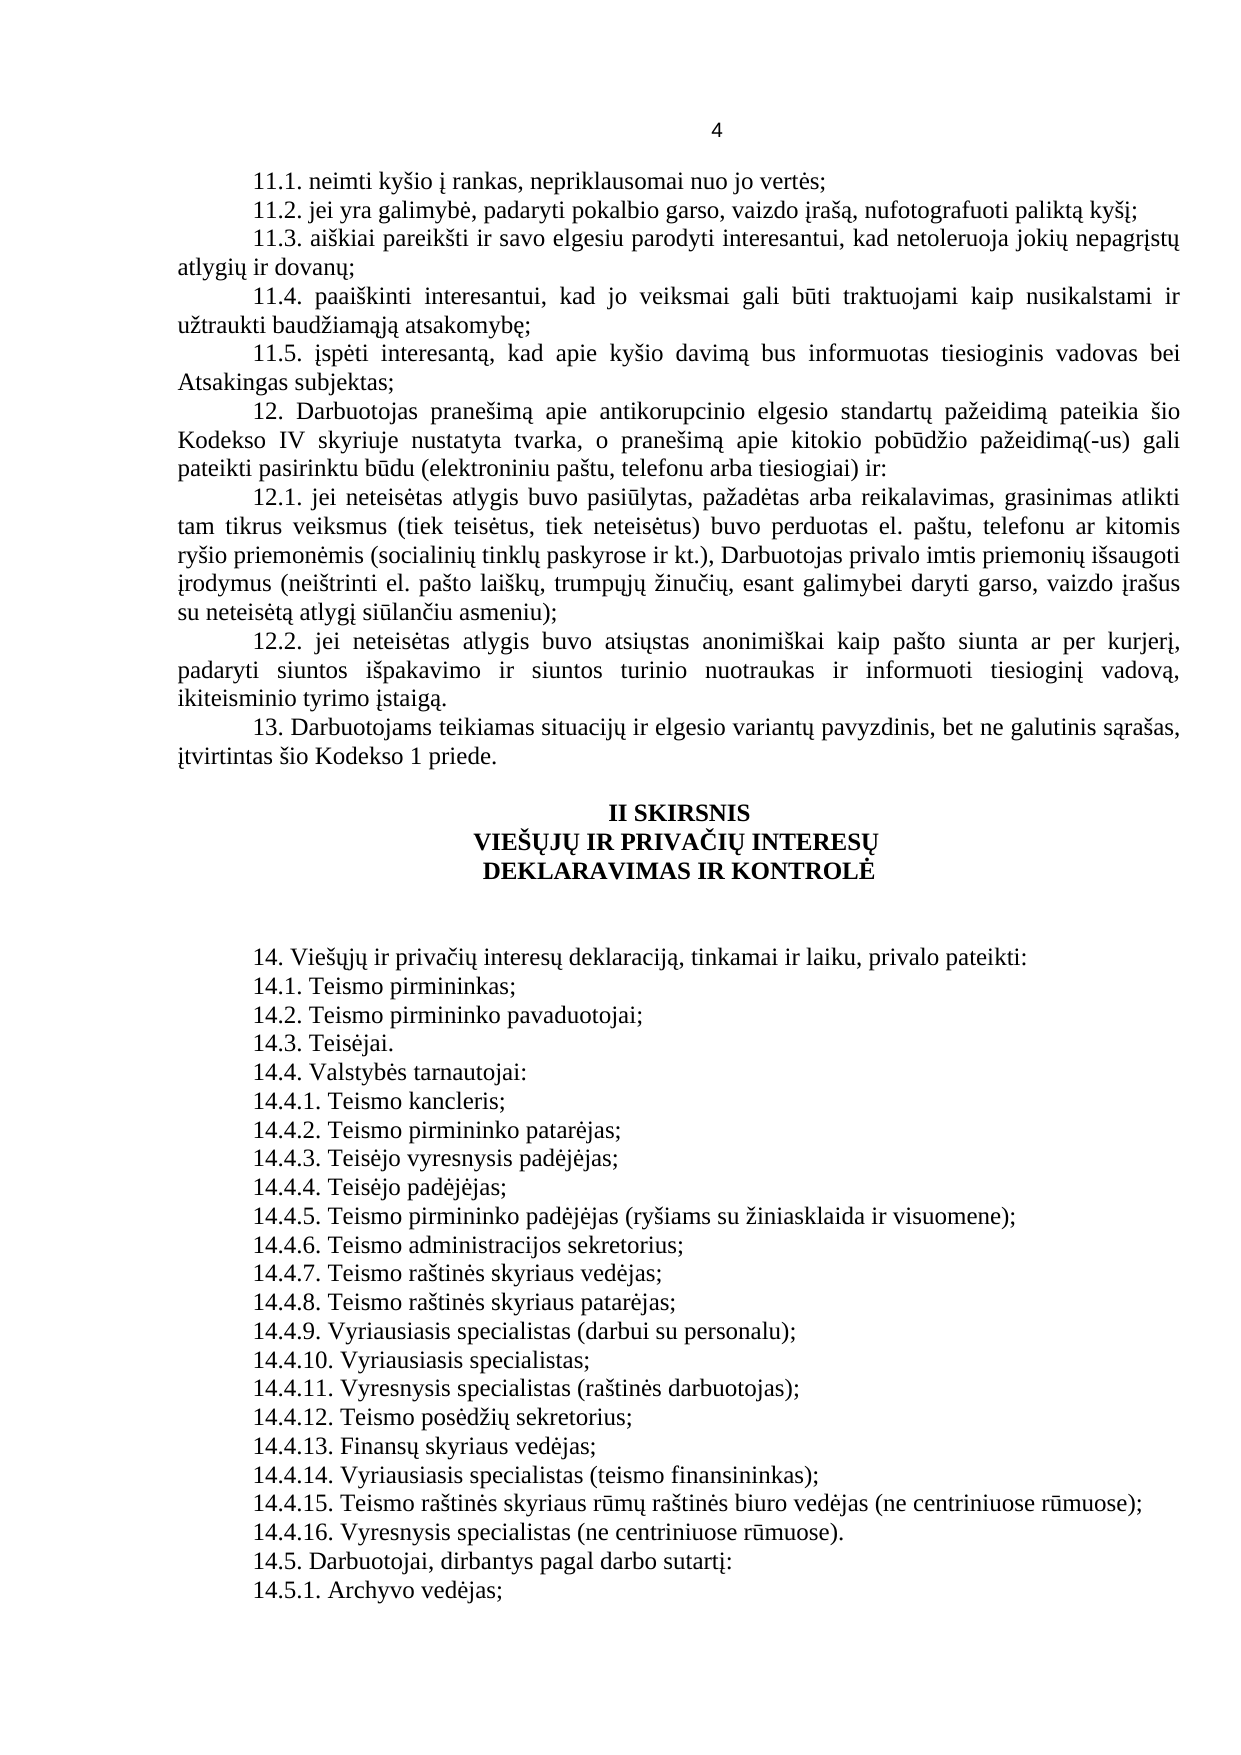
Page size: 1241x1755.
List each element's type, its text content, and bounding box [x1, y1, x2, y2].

text 14. Viešųjų ir privačių interesų deklaraciją, tinkamai ir laiku, privalo pateikti: [177, 942, 1181, 971]
text 14.5. Darbuotojai, dirbantys pagal darbo sutartį: [177, 1546, 1181, 1575]
text 11.4. paaiškinti interesantui, kad jo veiksmai gali būti traktuojami kaip nusikalstami ir užtraukti baudžiamąją atsakomybę; [177, 281, 1181, 338]
text 14.4.3. Teisėjo vyresnysis padėjėjas; [177, 1143, 1181, 1172]
text 14.4.2. Teismo pirmininko patarėjas; [177, 1115, 1181, 1143]
text DEKLARAVIMAS IR KONTROLĖ [177, 856, 1181, 885]
text 14.4.15. Teismo raštinės skyriaus rūmų raštinės biuro vedėjas (ne centriniuose rūmuose); [177, 1488, 1181, 1517]
text 14.4.14. Vyriausiasis specialistas (teismo finansininkas); [177, 1460, 1181, 1488]
text 14.4.4. Teisėjo padėjėjas; [177, 1172, 1181, 1201]
text 11.5. įspėti interesantą, kad apie kyšio davimą bus informuotas tiesioginis vadovas bei Atsakingas subjektas; [177, 338, 1181, 396]
text 14.4.10. Vyriausiasis specialistas; [177, 1345, 1181, 1373]
text 11.2. jei yra galimybė, padaryti pokalbio garso, vaizdo įrašą, nufotografuoti paliktą kyšį; [177, 195, 1181, 223]
text 14.3. Teisėjai. [177, 1028, 1181, 1057]
text 13. Darbuotojams teikiamas situacijų ir elgesio variantų pavyzdinis, bet ne galutinis sąrašas, įtvirtintas šio Kodekso 1 priede. [177, 712, 1181, 770]
text 11.1. neimti kyšio į rankas, nepriklausomai nuo jo vertės; [177, 166, 1181, 195]
text 14.4.9. Vyriausiasis specialistas (darbui su personalu); [177, 1316, 1181, 1345]
text 14.4.1. Teismo kancleris; [177, 1086, 1181, 1115]
text 14.4.16. Vyresnysis specialistas (ne centriniuose rūmuose). [177, 1517, 1181, 1546]
text VIEŠŲJŲ IR PRIVAČIŲ INTERESŲ [177, 827, 1181, 856]
text 12. Darbuotojas pranešimą apie antikorupcinio elgesio standartų pažeidimą pateikia šio Kodekso IV skyriuje nustatyta tvarka, o pranešimą apie kitokio pobūdžio pažeidimą(-us) gali pateikti pasirinktu būdu (elektroniniu paštu, telefonu arba tiesiogiai) ir: [177, 396, 1181, 482]
text 12.2. jei neteisėtas atlygis buvo atsiųstas anonimiškai kaip pašto siunta ar per kurjerį, padaryti siuntos išpakavimo ir siuntos turinio nuotraukas ir informuoti tiesioginį vadovą, ikiteisminio tyrimo įstaigą. [177, 626, 1181, 712]
text 14.4.11. Vyresnysis specialistas (raštinės darbuotojas); [177, 1373, 1181, 1402]
text 14.4.6. Teismo administracijos sekretorius; [177, 1230, 1181, 1258]
text 11.3. aiškiai pareikšti ir savo elgesiu parodyti interesantui, kad netoleruoja jokių nepagrįstų atlygių ir dovanų; [177, 223, 1181, 281]
text 12.1. jei neteisėtas atlygis buvo pasiūlytas, pažadėtas arba reikalavimas, grasinimas atlikti tam tikrus veiksmus (tiek teisėtus, tiek neteisėtus) buvo perduotas el. paštu, telefonu ar kitomis ryšio priemonėmis (socialinių tinklų paskyrose ir kt.), Darbuotojas privalo imtis priemonių išsaugoti įrodymus (neištrinti el. pašto laiškų, trumpųjų žinučių, esant galimybei daryti garso, vaizdo įrašus su neteisėtą atlygį siūlančiu asmeniu); [177, 482, 1181, 626]
text 14.4.12. Teismo posėdžių sekretorius; [177, 1402, 1181, 1431]
text 14.4.8. Teismo raštinės skyriaus patarėjas; [177, 1287, 1181, 1316]
text 14.5.1. Archyvo vedėjas; [177, 1575, 1181, 1603]
text 14.4. Valstybės tarnautojai: [177, 1057, 1181, 1086]
text II SKIRSNIS [177, 798, 1181, 827]
text 14.4.5. Teismo pirmininko padėjėjas (ryšiams su žiniasklaida ir visuomene); [177, 1201, 1181, 1230]
text 14.4.7. Teismo raštinės skyriaus vedėjas; [177, 1258, 1181, 1287]
text 14.4.13. Finansų skyriaus vedėjas; [177, 1431, 1181, 1460]
text 14.1. Teismo pirmininkas; [177, 971, 1181, 1000]
text 14.2. Teismo pirmininko pavaduotojai; [177, 1000, 1181, 1028]
